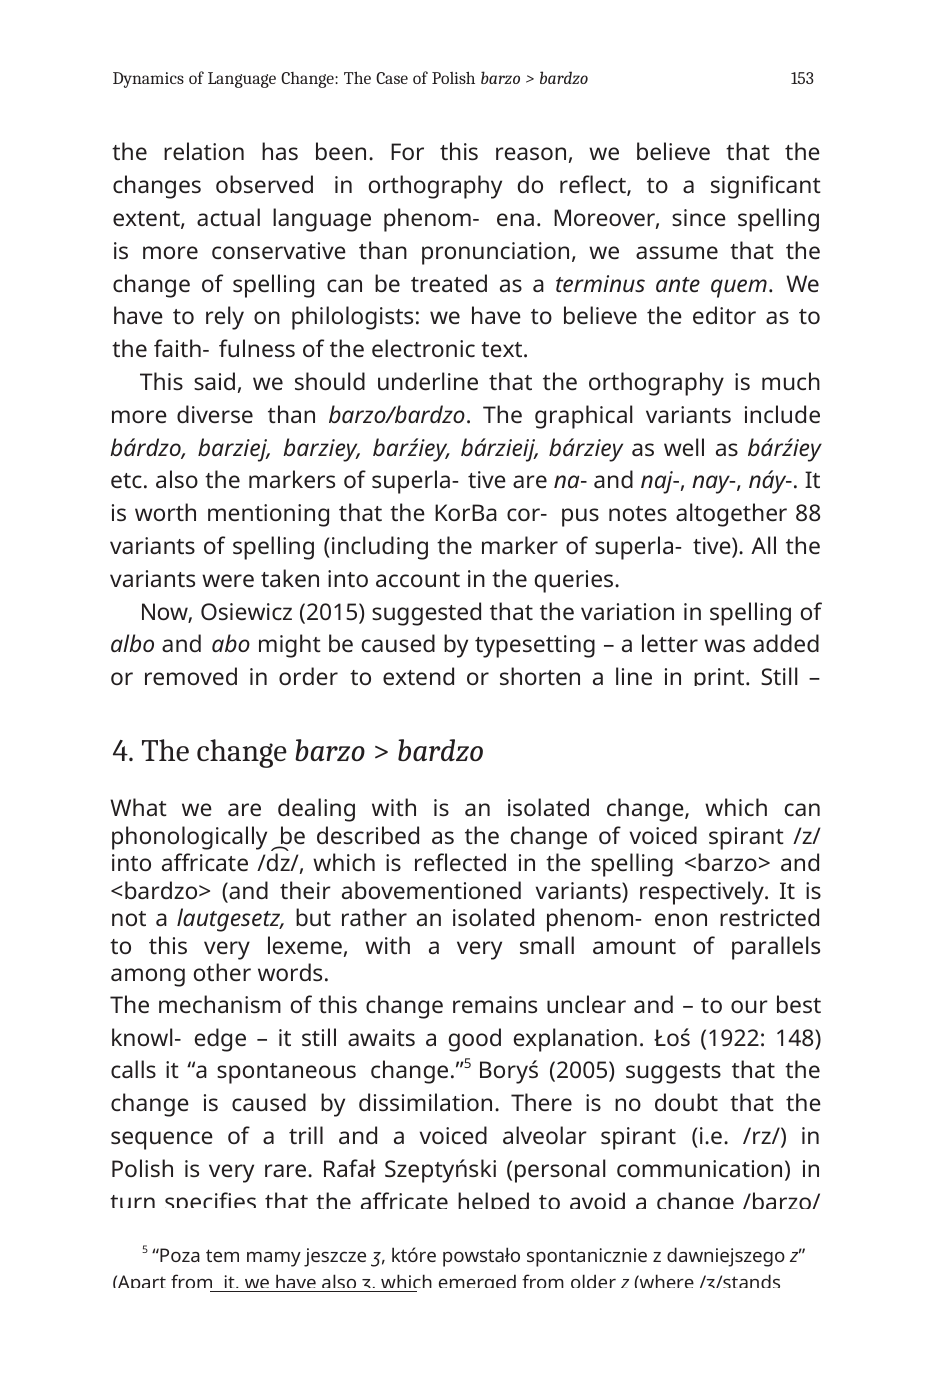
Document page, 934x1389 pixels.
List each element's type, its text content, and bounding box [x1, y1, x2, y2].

text 5 “Poza tem mamy jeszcze ʒ, które powstało spontanicznie z dawniejszego z” (Apart from it, we have also ʒ, which emerged from older z (where /ʒ/stands for /dz/, RG)). [112, 1242, 821, 1288]
text Now, Osiewicz (2015) suggested that the variation in spelling of albo and abo might be caused by typesetting – a letter was added or removed in order to extend or shorten a line in print. Still – both variants did exist in language, however the choice of one of them was dictated not only by the idiolect of the author but also by technicalities of the print. We cannot exclude that to some extent the same phenomenon played a role in the choice between bardzo and barzo, especially if we take into account that there is quite a number of texts where both forms occur. [110, 596, 821, 686]
text The mechanism of this change remains unclear and – to our best knowl- edge – it still awaits a good explanation. Łoś (1922: 148) calls it “a spontaneous change.”5 Boryś (2005) suggests that the change is caused by dissimilation. There is no doubt that the sequence of a trill and a voiced alveolar spirant (i.e. /rz/) in Polish is very rare. Rafał Szeptyński (personal communication) in turn specifies that the affricate helped to avoid a change /barzo/ > /baʐo/ (a form attested in dialects, cf. Leszczyński 1978). The speakers resisted the change to /baʐo/ either in order to keep the phonetic shape of the word clos- er to the initial form or because /baʐo/ was less prestigious. [110, 989, 821, 1209]
text This said, we should underline that the orthography is much more diverse than barzo/bardzo. The graphical variants include bárdzo, barziej, barziey, barźiey, bárzieij, bárziey as well as bárźiey etc. also the markers of superla- tive are na- and naj-, nay-, náy-. It is worth mentioning that the KorBa cor- pus notes altogether 88 variants of spelling (including the marker of superla- tive). All the variants were taken into account in the queries. [110, 366, 821, 594]
text 153 [791, 68, 823, 89]
text What we are dealing with is an isolated change, which can phonologically be described as the change of voiced spirant /z/ into affricate /d͡z/, which is reflected in the spelling <barzo> and <bardzo> (and their abovementioned variants) respectively. It is not a lautgesetz, but rather an isolated phenom- enon restricted to this very lexeme, with a very small amount of parallels among other words. [110, 795, 821, 987]
text 4. The change barzo > bardzo [112, 734, 823, 769]
text the relation has been. For this reason, we believe that the changes observed in orthography do reflect, to a significant extent, actual language phenom- ena. Moreover, since spelling is more conservative than pronunciation, we assume that the change of spelling can be treated as a terminus ante quem. We have to rely on philologists: we have to believe the editor as to the faith- fulness of the electronic text. [112, 136, 821, 364]
text Dynamics of Language Change: The Case of Polish barzo > bardzo [112, 68, 615, 89]
